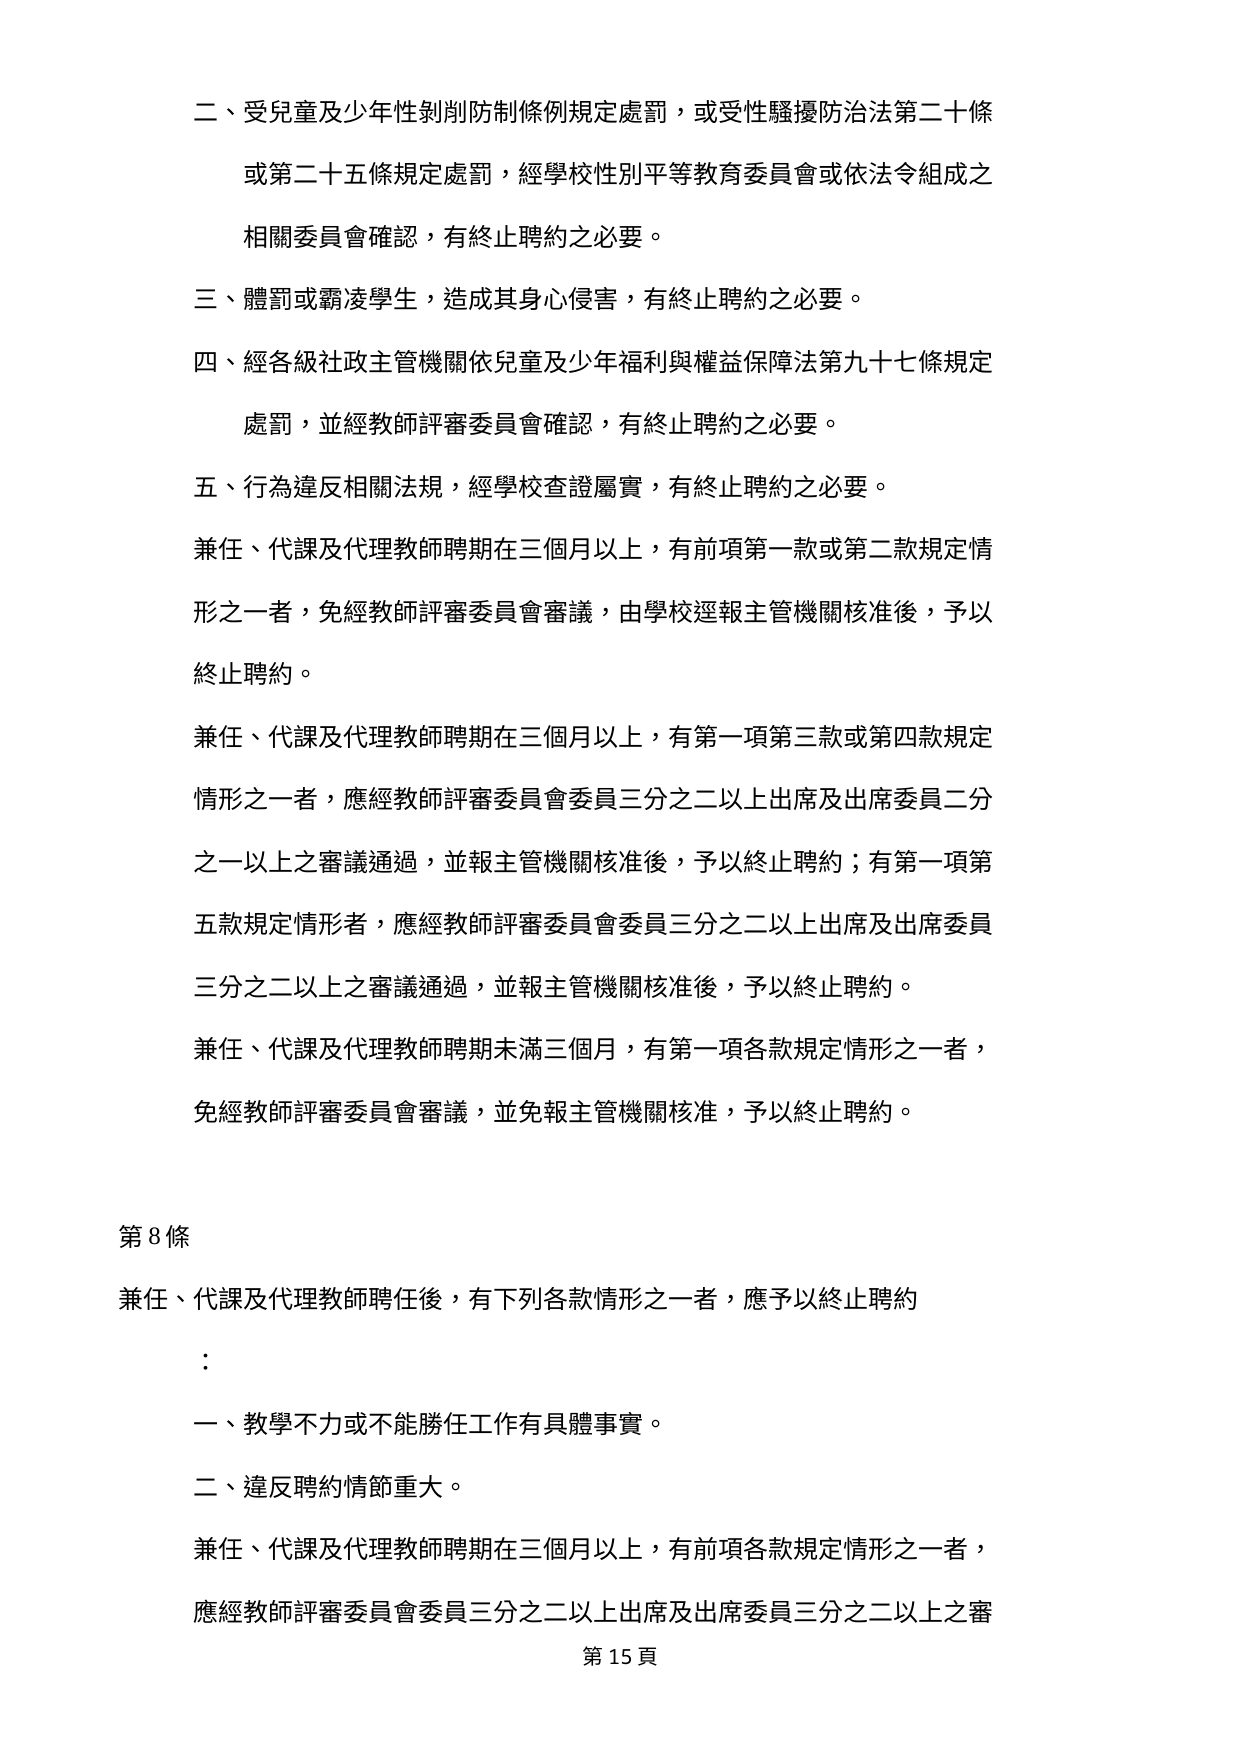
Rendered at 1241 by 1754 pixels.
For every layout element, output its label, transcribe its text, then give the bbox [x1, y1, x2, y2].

text 第8條 [118, 1193, 1122, 1256]
text 二、受兒童及少年性剝削防制條例規定處罰，或受性騷擾防治法第二十條 或第二十五條規定處罰，經學校性別平等教育委員會或依法令組成之 相關委員會確認，有終止聘約之必要。 三、體罰或霸凌學生，造成其身心侵害，有終止聘約之必要。 四、經各級社政主管機關依兒童及少年福利與權益保障法第九十七條規定 處罰，並經教師評審委員會確認，有終止聘約之必要。 五、行為違反相關法規，經學校查證屬實，有終止聘約之必要。 兼任、代課及代理教師聘期在三個月以上，有前項第一款或第二款規定情 形之一者，免經教師評審委員會審議，由學校逕報主管機關核准後，予以 終止聘約。 兼任、代課及代理教師聘期在三個月以上，有第一項第三款或第四款規定 情形之一者，應經教師評審委員會委員三分之二以上出席及出席委員二分 之一以上之審議通過，並報主管機關核准後，予以終止聘約；有第一項第 五款規定情形者，應經教師評審委員會委員三分之二以上出席及出席委員 三分之二以上之審議通過，並報主管機關核准後，予以終止聘約。 兼任、代課及代理教師聘期未滿三個月，有第一項各款規定情形之一者， 免經教師評審委員會審議，並免報主管機關核准，予以終止聘約。 [118, 68, 1122, 1131]
text 兼任、代課及代理教師聘任後，有下列各款情形之一者，應予以終止聘約 ： 一、教學不力或不能勝任工作有具體事實。 二、違反聘約情節重大。 兼任、代課及代理教師聘期在三個月以上，有前項各款規定情形之一者， 應經教師評審委員會委員三分之二以上出席及出席委員三分之二以上之審 [118, 1256, 1122, 1631]
